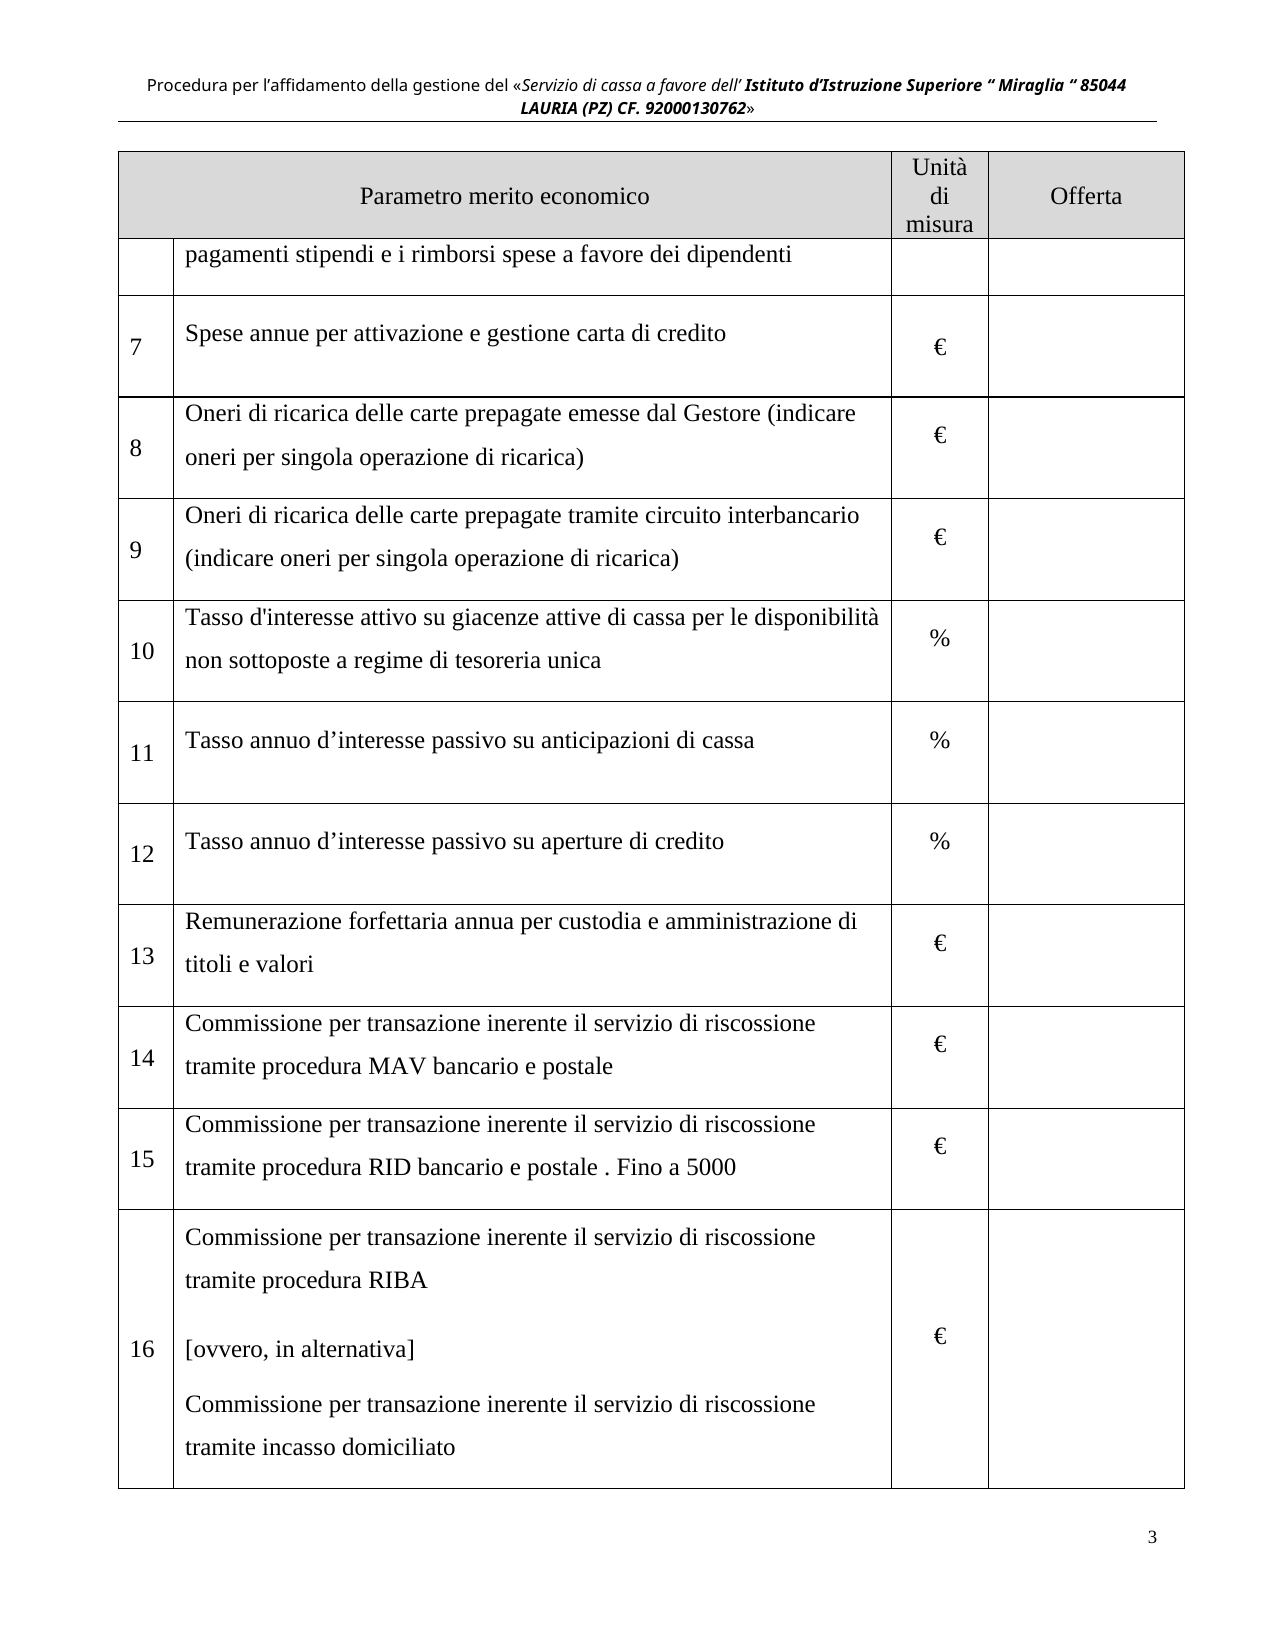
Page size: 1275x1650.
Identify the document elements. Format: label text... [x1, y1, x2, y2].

table_cell [892, 239, 988, 295]
table_cell % [892, 601, 988, 701]
table_cell [989, 1210, 1184, 1488]
table_cell Tasso d'interesse attivo su giacenze attive di cassa per le disponibilità non sottoposte a regime di tesoreria unica [174, 601, 891, 701]
table_cell 7 [119, 296, 173, 396]
table_cell Tasso annuo d’interesse passivo su anticipazioni di cassa [174, 702, 891, 803]
table_cell pagamenti stipendi e i rimborsi spese a favore dei dipendenti [174, 239, 891, 295]
table_cell [989, 804, 1184, 904]
table_cell € [892, 296, 988, 396]
table_cell % [892, 702, 988, 803]
table_cell 11 [119, 702, 173, 803]
table_cell 8 [119, 398, 173, 498]
table_cell 10 [119, 601, 173, 701]
table_cell [989, 296, 1184, 396]
table_cell 9 [119, 499, 173, 599]
table_cell Commissione per transazione inerente il servizio di riscossione tramite procedura RID bancario e postale . Fino a 5000 [174, 1109, 891, 1209]
table_cell 14 [119, 1007, 173, 1107]
table_cell 16 [119, 1210, 173, 1488]
table_cell % [892, 804, 988, 904]
table_cell € [892, 905, 988, 1006]
table_cell [989, 601, 1184, 701]
table_cell [989, 499, 1184, 599]
table_cell Commissione per transazione inerente il servizio di riscossione tramite procedura MAV bancario e postale [174, 1007, 891, 1107]
table_cell Remunerazione forfettaria annua per custodia e amministrazione di titoli e valori [174, 905, 891, 1006]
table_cell Commissione per transazione inerente il servizio di riscossione tramite procedura RIBA [ovvero, in alternativa] Commissione per transazione inerente il servizio di riscossione tramite incasso domiciliato [174, 1210, 891, 1488]
table_header Unità di misura [892, 152, 988, 238]
table_cell € [892, 398, 988, 498]
table_cell Oneri di ricarica delle carte prepagate emesse dal Gestore (indicare oneri per singola operazione di ricarica) [174, 398, 891, 498]
table_cell [119, 239, 173, 295]
table_cell Spese annue per attivazione e gestione carta di credito [174, 296, 891, 396]
table_cell € [892, 1210, 988, 1488]
table_cell € [892, 499, 988, 599]
table_cell € [892, 1007, 988, 1107]
table_header Parametro merito economico [119, 152, 891, 238]
table_cell € [892, 1109, 988, 1209]
table_cell 15 [119, 1109, 173, 1209]
table_cell [989, 1109, 1184, 1209]
table_cell [989, 905, 1184, 1006]
table_cell 12 [119, 804, 173, 904]
table_cell Tasso annuo d’interesse passivo su aperture di credito [174, 804, 891, 904]
table_cell 13 [119, 905, 173, 1006]
table_cell [989, 1007, 1184, 1107]
table_header Offerta [989, 152, 1184, 238]
table_cell [989, 239, 1184, 295]
table_cell [989, 398, 1184, 498]
table_cell Oneri di ricarica delle carte prepagate tramite circuito interbancario (indicare oneri per singola operazione di ricarica) [174, 499, 891, 599]
table_cell [989, 702, 1184, 803]
